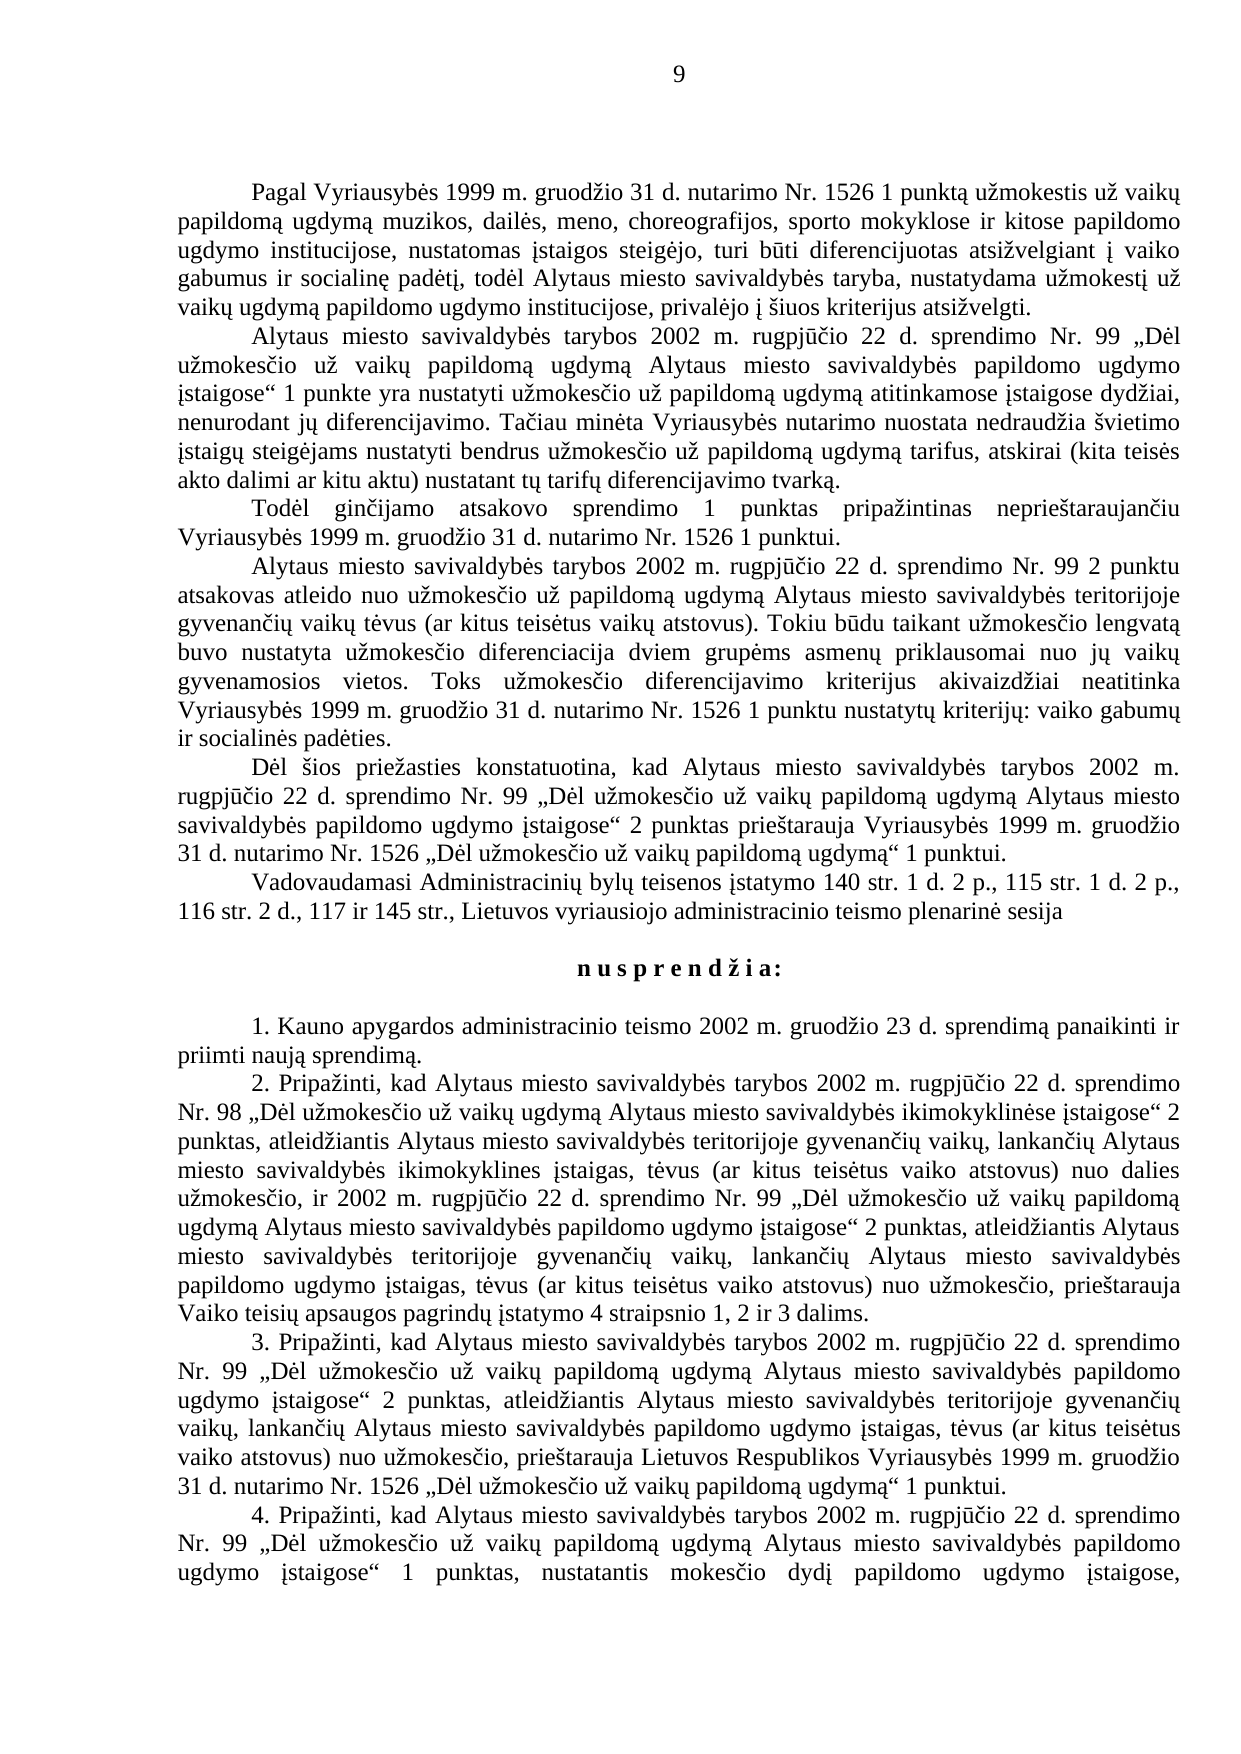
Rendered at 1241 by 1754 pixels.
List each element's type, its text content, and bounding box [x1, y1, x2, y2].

text Alytaus miesto savivaldybės tarybos 2002 m. rugpjūčio 22 d. sprendimo Nr. 99 „Dėl užmokesčio už vaikų papildomą ugdymą Alytaus miesto savivaldybės papildomo ugdymo įstaigose“ 1 punkte yra nustatyti užmokesčio už papildomą ugdymą atitinkamose įstaigose dydžiai, nenurodant jų diferencijavimo. Tačiau minėta Vyriausybės nutarimo nuostata nedraudžia švietimo įstaigų steigėjams nustatyti bendrus užmokesčio už papildomą ugdymą tarifus, atskirai (kita teisės akto dalimi ar kitu aktu) nustatant tų tarifų diferencijavimo tvarką. [177, 321, 1181, 493]
text Todėl ginčijamo atsakovo sprendimo 1 punktas pripažintinas neprieštaraujančiu Vyriausybės 1999 m. gruodžio 31 d. nutarimo Nr. 1526 1 punktui. [177, 493, 1181, 551]
text 3. Pripažinti, kad Alytaus miesto savivaldybės tarybos 2002 m. rugpjūčio 22 d. sprendimo Nr. 99 „Dėl užmokesčio už vaikų papildomą ugdymą Alytaus miesto savivaldybės papildomo ugdymo įstaigose“ 2 punktas, atleidžiantis Alytaus miesto savivaldybės teritorijoje gyvenančių vaikų, lankančių Alytaus miesto savivaldybės papildomo ugdymo įstaigas, tėvus (ar kitus teisėtus vaiko atstovus) nuo užmokesčio, prieštarauja Lietuvos Respublikos Vyriausybės 1999 m. gruodžio 31 d. nutarimo Nr. 1526 „Dėl užmokesčio už vaikų papildomą ugdymą“ 1 punktui. [177, 1327, 1181, 1500]
text Alytaus miesto savivaldybės tarybos 2002 m. rugpjūčio 22 d. sprendimo Nr. 99 2 punktu atsakovas atleido nuo užmokesčio už papildomą ugdymą Alytaus miesto savivaldybės teritorijoje gyvenančių vaikų tėvus (ar kitus teisėtus vaikų atstovus). Tokiu būdu taikant užmokesčio lengvatą buvo nustatyta užmokesčio diferenciacija dviem grupėms asmenų priklausomai nuo jų vaikų gyvenamosios vietos. Toks užmokesčio diferencijavimo kriterijus akivaizdžiai neatitinka Vyriausybės 1999 m. gruodžio 31 d. nutarimo Nr. 1526 1 punktu nustatytų kriterijų: vaiko gabumų ir socialinės padėties. [177, 551, 1181, 752]
text Pagal Vyriausybės 1999 m. gruodžio 31 d. nutarimo Nr. 1526 1 punktą užmokestis už vaikų papildomą ugdymą muzikos, dailės, meno, choreografijos, sporto mokyklose ir kitose papildomo ugdymo institucijose, nustatomas įstaigos steigėjo, turi būti diferencijuotas atsižvelgiant į vaiko gabumus ir socialinę padėtį, todėl Alytaus miesto savivaldybės taryba, nustatydama užmokestį už vaikų ugdymą papildomo ugdymo institucijose, privalėjo į šiuos kriterijus atsižvelgti. [177, 177, 1181, 321]
text 2. Pripažinti, kad Alytaus miesto savivaldybės tarybos 2002 m. rugpjūčio 22 d. sprendimo Nr. 98 „Dėl užmokesčio už vaikų ugdymą Alytaus miesto savivaldybės ikimokyklinėse įstaigose“ 2 punktas, atleidžiantis Alytaus miesto savivaldybės teritorijoje gyvenančių vaikų, lankančių Alytaus miesto savivaldybės ikimokyklines įstaigas, tėvus (ar kitus teisėtus vaiko atstovus) nuo dalies užmokesčio, ir 2002 m. rugpjūčio 22 d. sprendimo Nr. 99 „Dėl užmokesčio už vaikų papildomą ugdymą Alytaus miesto savivaldybės papildomo ugdymo įstaigose“ 2 punktas, atleidžiantis Alytaus miesto savivaldybės teritorijoje gyvenančių vaikų, lankančių Alytaus miesto savivaldybės papildomo ugdymo įstaigas, tėvus (ar kitus teisėtus vaiko atstovus) nuo užmokesčio, prieštarauja Vaiko teisių apsaugos pagrindų įstatymo 4 straipsnio 1, 2 ir 3 dalims. [177, 1068, 1181, 1327]
text 1. Kauno apygardos administracinio teismo 2002 m. gruodžio 23 d. sprendimą panaikinti ir priimti naują sprendimą. [177, 1011, 1181, 1068]
text Vadovaudamasi Administracinių bylų teisenos įstatymo 140 str. 1 d. 2 p., 115 str. 1 d. 2 p., 116 str. 2 d., 117 ir 145 str., Lietuvos vyriausiojo administracinio teismo plenarinė sesija [177, 867, 1181, 925]
text Dėl šios priežasties konstatuotina, kad Alytaus miesto savivaldybės tarybos 2002 m. rugpjūčio 22 d. sprendimo Nr. 99 „Dėl užmokesčio už vaikų papildomą ugdymą Alytaus miesto savivaldybės papildomo ugdymo įstaigose“ 2 punktas prieštarauja Vyriausybės 1999 m. gruodžio 31 d. nutarimo Nr. 1526 „Dėl užmokesčio už vaikų papildomą ugdymą“ 1 punktui. [177, 752, 1181, 867]
text nusprendžia: [177, 953, 1181, 982]
text 4. Pripažinti, kad Alytaus miesto savivaldybės tarybos 2002 m. rugpjūčio 22 d. sprendimo Nr. 99 „Dėl užmokesčio už vaikų papildomą ugdymą Alytaus miesto savivaldybės papildomo ugdymo įstaigose“ 1 punktas, nustatantis mokesčio dydį papildomo ugdymo įstaigose, [177, 1500, 1181, 1586]
